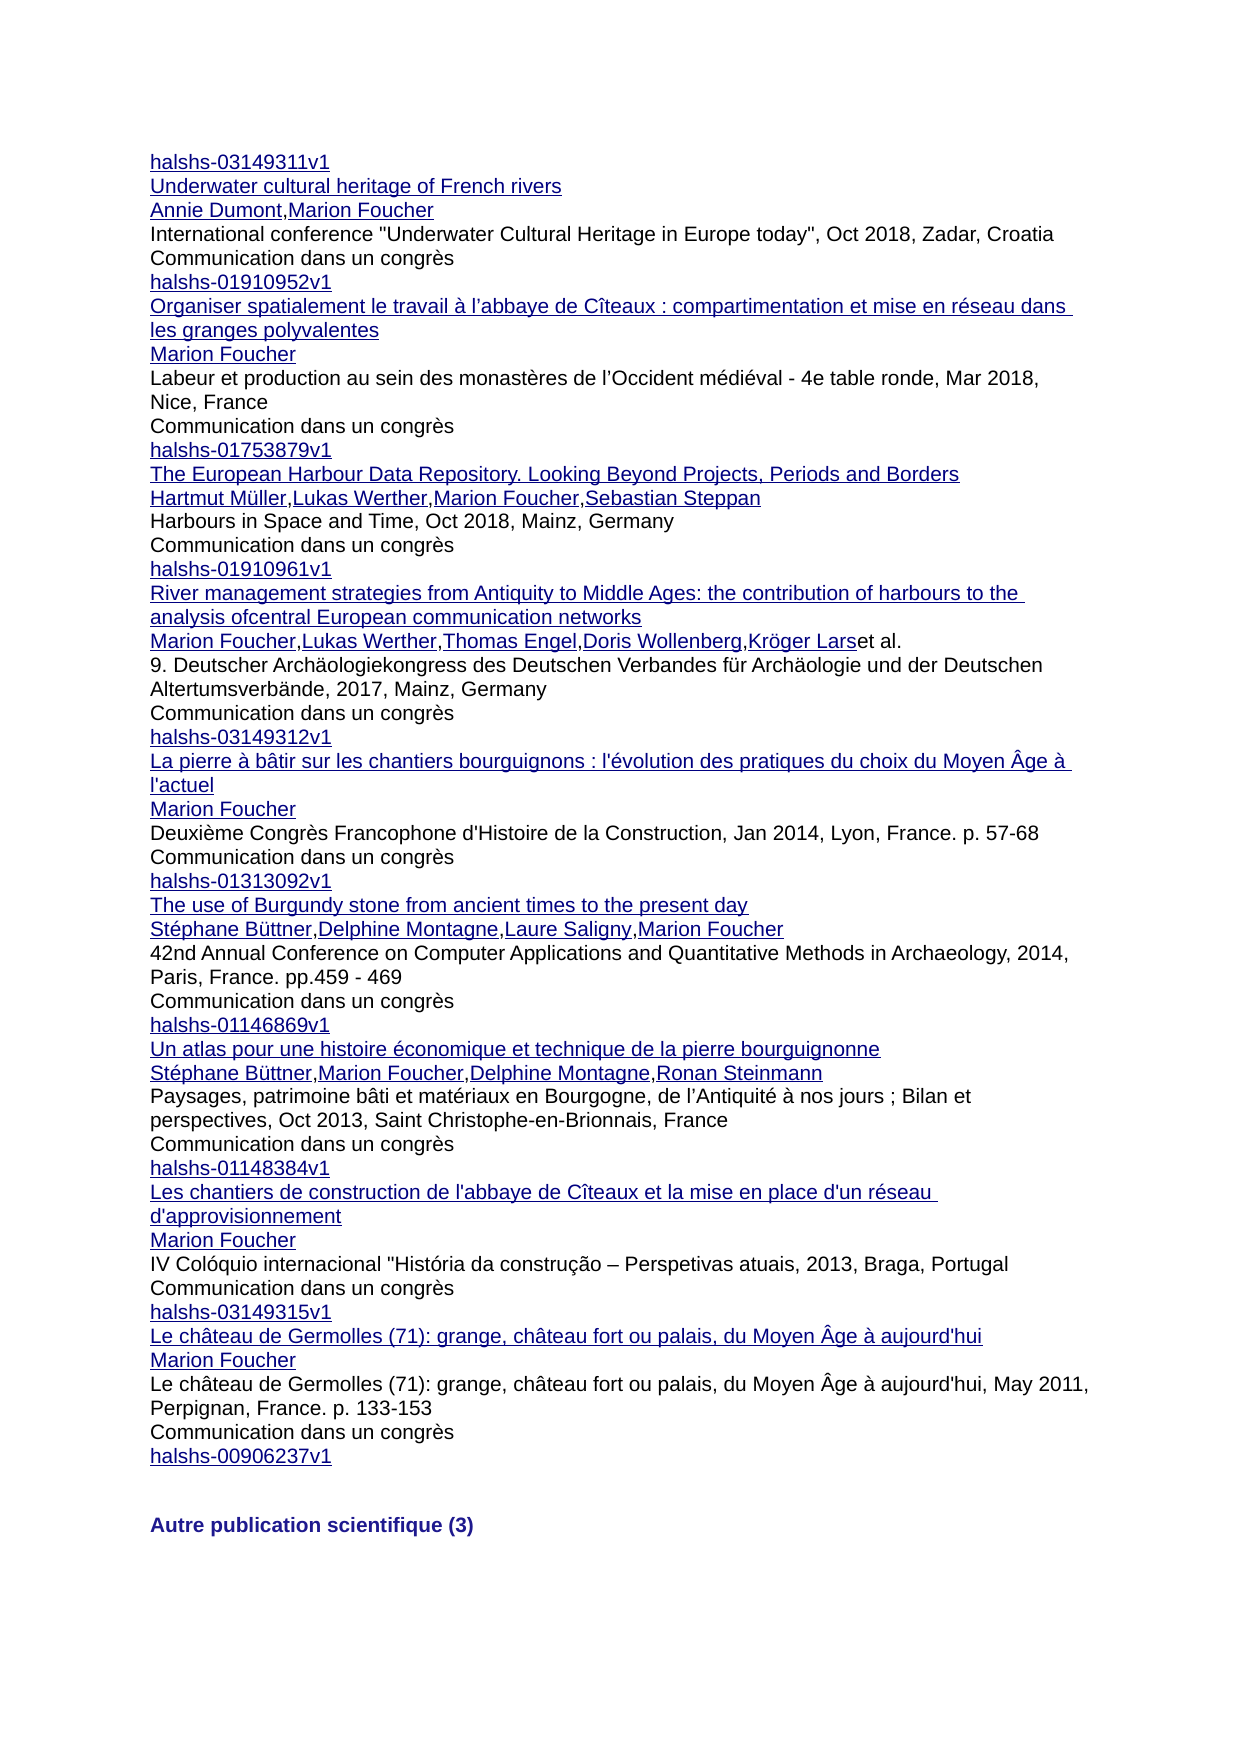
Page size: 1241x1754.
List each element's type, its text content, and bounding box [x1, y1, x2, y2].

table_cell Les chantiers de construction de l'abbaye de Cîteaux et la mise en place d'un réseau d'approvisionnement Marion Foucher IV Colóquio internacional "História da construção – Perspetivas atuais, 2013, Braga, Portugal Communication dans un congrès halshs-03149315v1 [150, 1180, 1090, 1324]
subtitle Autre publication scientifique (3) [150, 1512, 1090, 1536]
table_cell The use of Burgundy stone from ancient times to the present day Stéphane Büttner,Delphine Montagne,Laure Saligny,Marion Foucher 42nd Annual Conference on Computer Applications and Quantitative Methods in Archaeology, 2014, Paris, France. pp.459 - 469 Communication dans un congrès halshs-01146869v1 [150, 893, 1090, 1036]
table_cell halshs-03149311v1 [150, 150, 1090, 174]
table_cell Organiser spatialement le travail à l’abbaye de Cîteaux : compartimentation et mise en réseau dans les granges polyvalentes Marion Foucher Labeur et production au sein des monastères de l’Occident médiéval - 4e table ronde, Mar 2018, Nice, France Communication dans un congrès halshs-01753879v1 [150, 294, 1090, 461]
table_cell Le château de Germolles (71): grange, château fort ou palais, du Moyen Âge à aujourd'hui Marion Foucher Le château de Germolles (71): grange, château fort ou palais, du Moyen Âge à aujourd'hui, May 2011, Perpignan, France. p. 133-153 Communication dans un congrès halshs-00906237v1 [150, 1324, 1090, 1468]
table_cell The European Harbour Data Repository. Looking Beyond Projects, Periods and Borders Hartmut Müller,Lukas Werther,Marion Foucher,Sebastian Steppan Harbours in Space and Time, Oct 2018, Mainz, Germany Communication dans un congrès halshs-01910961v1 [150, 461, 1090, 581]
table_cell River management strategies from Antiquity to Middle Ages: the contribution of harbours to the analysis ofcentral European communication networks Marion Foucher,Lukas Werther,Thomas Engel,Doris Wollenberg,Kröger Larset al. 9. Deutscher Archäologiekongress des Deutschen Verbandes für Archäologie und der Deutschen Altertumsverbände, 2017, Mainz, Germany Communication dans un congrès halshs-03149312v1 [150, 581, 1090, 749]
table_cell Un atlas pour une histoire économique et technique de la pierre bourguignonne Stéphane Büttner,Marion Foucher,Delphine Montagne,Ronan Steinmann Paysages, patrimoine bâti et matériaux en Bourgogne, de l’Antiquité à nos jours ; Bilan et perspectives, Oct 2013, Saint Christophe-en-Brionnais, France Communication dans un congrès halshs-01148384v1 [150, 1036, 1090, 1180]
table_cell Underwater cultural heritage of French rivers Annie Dumont,Marion Foucher International conference "Underwater Cultural Heritage in Europe today", Oct 2018, Zadar, Croatia Communication dans un congrès halshs-01910952v1 [150, 174, 1090, 294]
table_cell La pierre à bâtir sur les chantiers bourguignons : l'évolution des pratiques du choix du Moyen Âge à l'actuel Marion Foucher Deuxième Congrès Francophone d'Histoire de la Construction, Jan 2014, Lyon, France. p. 57-68 Communication dans un congrès halshs-01313092v1 [150, 749, 1090, 893]
